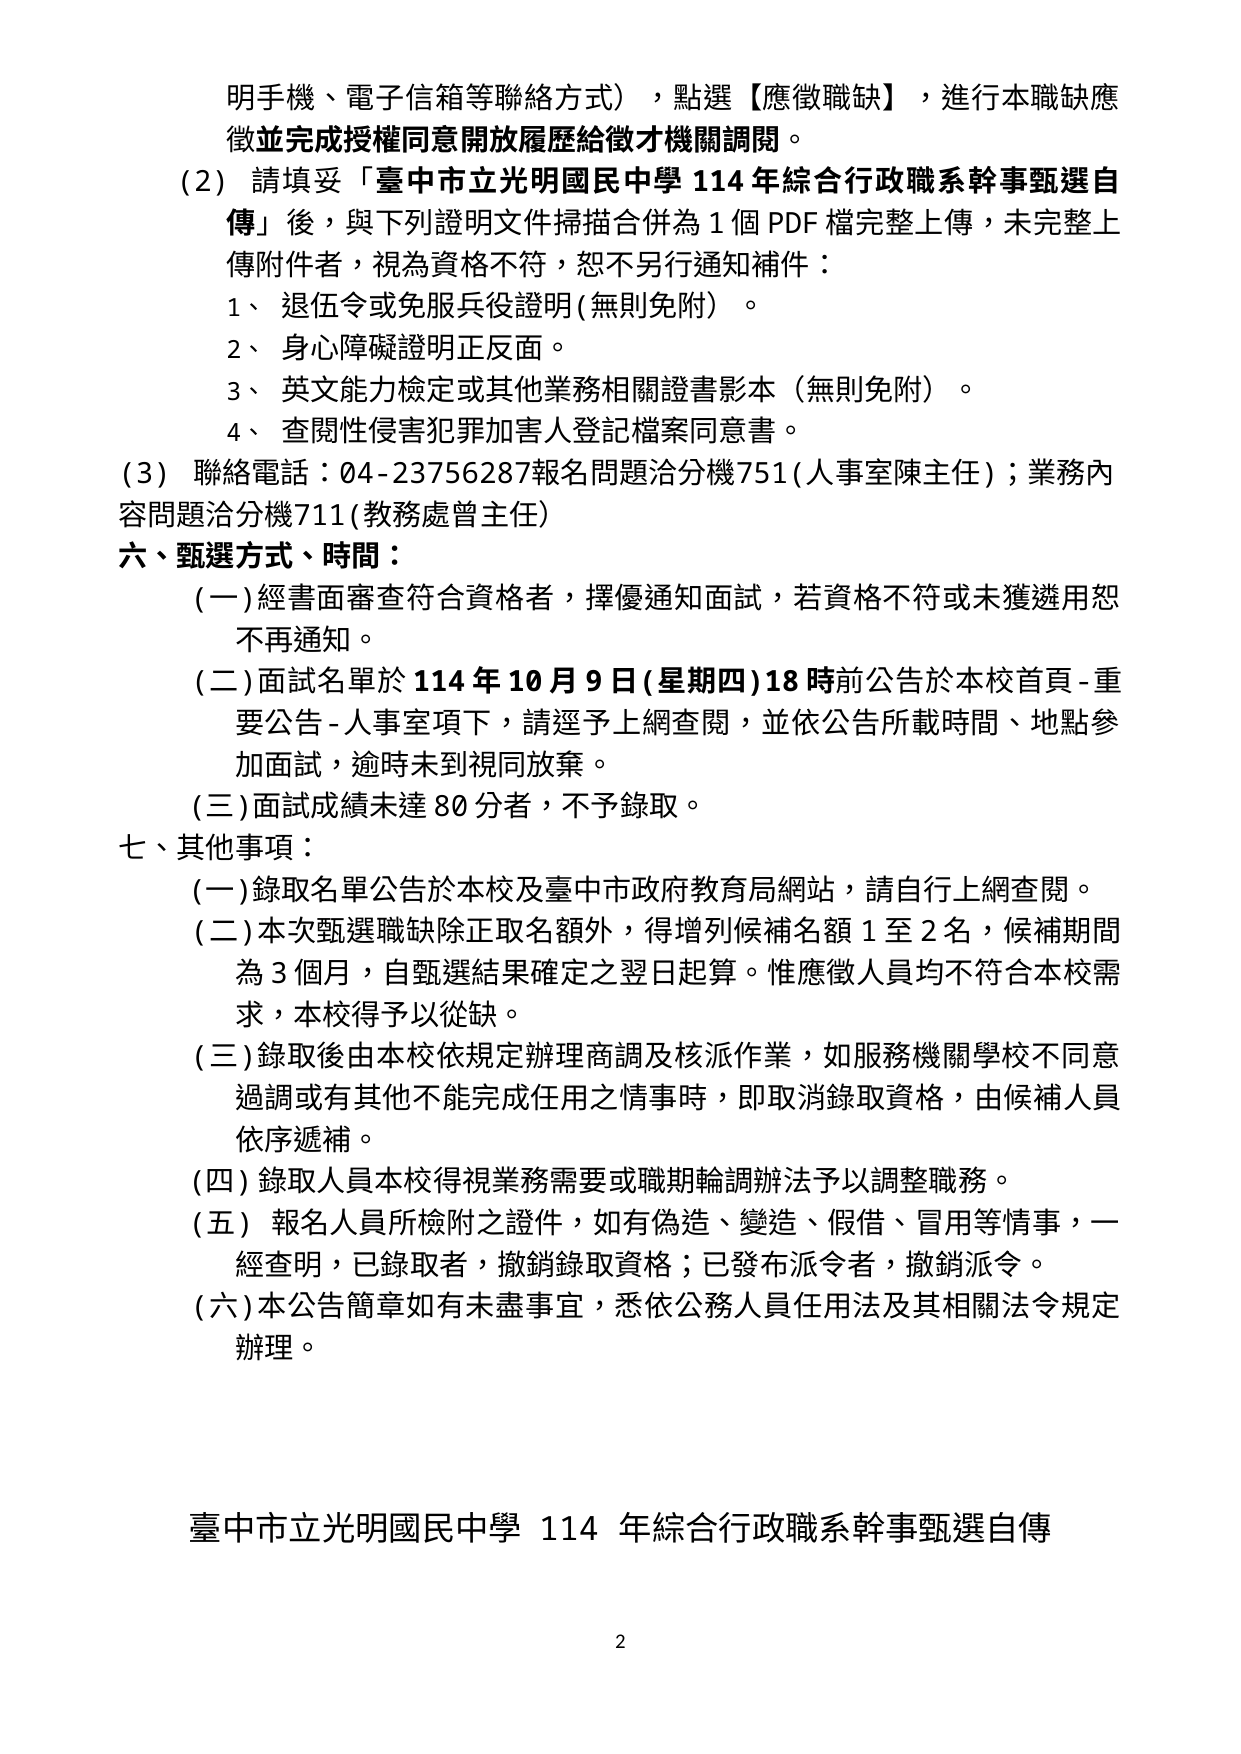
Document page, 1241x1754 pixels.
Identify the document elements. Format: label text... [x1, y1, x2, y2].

text (五) 報名人員所檢附之證件，如有偽造、變造、假借、冒用等情事，一經查明，已錄取者，撤銷錄取資格；已發布派令者，撤銷派令。 [118, 1200, 1122, 1283]
text (三)錄取後由本校依規定辦理商調及核派作業，如服務機關學校不同意過調或有其他不能完成任用之情事時，即取消錄取資格，由候補人員依序遞補。 [118, 1033, 1122, 1158]
text (四) 錄取人員本校得視業務需要或職期輪調辦法予以調整職務。 [118, 1158, 1122, 1200]
text 臺中市立光明國民中學 114 年綜合行政職系幹事甄選自傳 [118, 1504, 1122, 1550]
text 六、甄選方式、時間： [118, 533, 1122, 575]
text (一)錄取名單公告於本校及臺中市政府教育局網站，請自行上網查閱。 [118, 867, 1122, 908]
text (二)本次甄選職缺除正取名額外，得增列候補名額1至2名，候補期間為3個月，自甄選結果確定之翌日起算。惟應徵人員均不符合本校需求，本校得予以從缺。 [118, 908, 1122, 1033]
list 聯絡電話：04-23756287報名問題洽分機751(人事室陳主任)；業務內容問題洽分機711(教務處曾主任） [118, 450, 1137, 533]
text (二)面試名單於114年10月9日(星期四)18時前公告於本校首頁-重要公告-人事室項下，請逕予上網查閱，並依公告所載時間、地點參加面試，逾時未到視同放棄。 [118, 658, 1122, 783]
list 退伍令或免服兵役證明(無則免附）。 [226, 283, 1122, 325]
list 英文能力檢定或其他業務相關證書影本（無則免附）。 [226, 367, 1122, 408]
text (一)經書面審查符合資格者，擇優通知面試，若資格不符或未獲遴用恕不再通知。 [118, 575, 1122, 658]
list 請於114年10月1日(星期三)前至行政院人事行政總處「事求人機關徵才系統」本職缺公告點選「我要應徵」，連結至職缺應徵系統，確認「我的簡歷」及「我的履歷」內容無誤(簡要自述、上傳照片，註明手機、電子信箱等聯絡方式），點選【應徵職缺】，進行本職缺應徵並完成授權同意開放履歷給徵才機關調閱。 [176, 75, 1122, 158]
list 身心障礙證明正反面。 [226, 325, 1122, 367]
text (六)本公告簡章如有未盡事宜，悉依公務人員任用法及其相關法令規定辦理。 [118, 1283, 1122, 1367]
list 查閱性侵害犯罪加害人登記檔案同意書。 [226, 408, 1122, 450]
text (三)面試成績未達80分者，不予錄取。 [118, 783, 1122, 825]
list 請填妥「臺中市立光明國民中學114年綜合行政職系幹事甄選自傳」後，與下列證明文件掃描合併為1個PDF檔完整上傳，未完整上傳附件者，視為資格不符，恕不另行通知補件： [176, 158, 1122, 283]
text 七、其他事項： [118, 825, 1122, 867]
